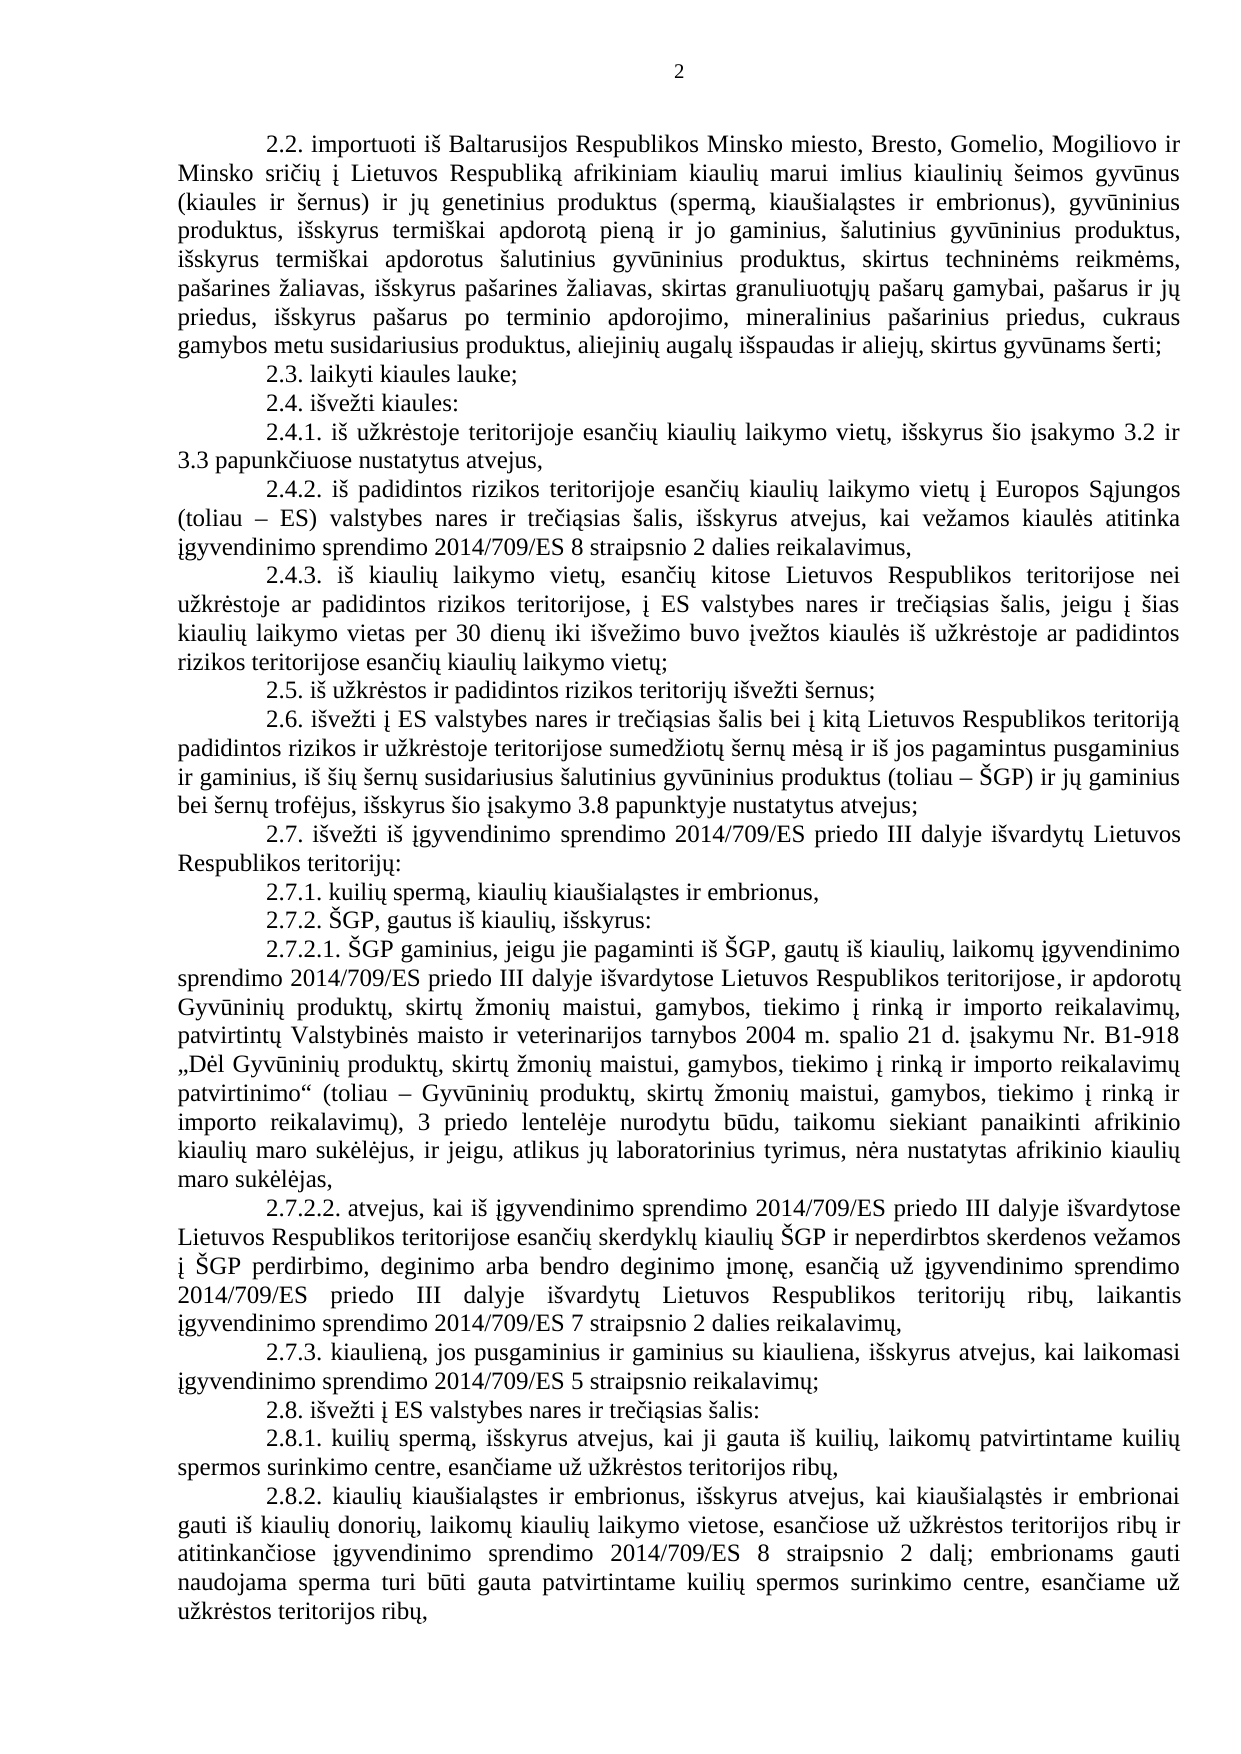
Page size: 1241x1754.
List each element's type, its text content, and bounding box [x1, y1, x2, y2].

text 2.6. išvežti į ES valstybes nares ir trečiąsias šalis bei į kitą Lietuvos Respublikos teritoriją padidintos rizikos ir užkrėstoje teritorijose sumedžiotų šernų mėsą ir iš jos pagamintus pusgaminius ir gaminius, iš šių šernų susidariusius šalutinius gyvūninius produktus (toliau – ŠGP) ir jų gaminius bei šernų trofėjus, išskyrus šio įsakymo 3.8 papunktyje nustatytus atvejus; [177, 704, 1181, 819]
text 2.4.3. iš kiaulių laikymo vietų, esančių kitose Lietuvos Respublikos teritorijose nei užkrėstoje ar padidintos rizikos teritorijose, į ES valstybes nares ir trečiąsias šalis, jeigu į šias kiaulių laikymo vietas per 30 dienų iki išvežimo buvo įvežtos kiaulės iš užkrėstoje ar padidintos rizikos teritorijose esančių kiaulių laikymo vietų; [177, 561, 1181, 676]
text 2.3. laikyti kiaules lauke; [177, 359, 1181, 388]
text 2.8.2. kiaulių kiaušialąstes ir embrionus, išskyrus atvejus, kai kiaušialąstės ir embrionai gauti iš kiaulių donorių, laikomų kiaulių laikymo vietose, esančiose už užkrėstos teritorijos ribų ir atitinkančiose įgyvendinimo sprendimo 2014/709/ES 8 straipsnio 2 dalį; embrionams gauti naudojama sperma turi būti gauta patvirtintame kuilių spermos surinkimo centre, esančiame už užkrėstos teritorijos ribų, [177, 1481, 1181, 1625]
text 2.2. importuoti iš Baltarusijos Respublikos Minsko miesto, Bresto, Gomelio, Mogiliovo ir Minsko sričių į Lietuvos Respubliką afrikiniam kiaulių marui imlius kiaulinių šeimos gyvūnus (kiaules ir šernus) ir jų genetinius produktus (spermą, kiaušialąstes ir embrionus), gyvūninius produktus, išskyrus termiškai apdorotą pieną ir jo gaminius, šalutinius gyvūninius produktus, išskyrus termiškai apdorotus šalutinius gyvūninius produktus, skirtus techninėms reikmėms, pašarines žaliavas, išskyrus pašarines žaliavas, skirtas granuliuotųjų pašarų gamybai, pašarus ir jų priedus, išskyrus pašarus po terminio apdorojimo, mineralinius pašarinius priedus, cukraus gamybos metu susidariusius produktus, aliejinių augalų išspaudas ir aliejų, skirtus gyvūnams šerti; [177, 129, 1181, 359]
text 2.7.2. ŠGP, gautus iš kiaulių, išskyrus: [177, 906, 1181, 934]
text 2.7.2.2. atvejus, kai iš įgyvendinimo sprendimo 2014/709/ES priedo III dalyje išvardytose Lietuvos Respublikos teritorijose esančių skerdyklų kiaulių ŠGP ir neperdirbtos skerdenos vežamos į ŠGP perdirbimo, deginimo arba bendro deginimo įmonę, esančią už įgyvendinimo sprendimo 2014/709/ES priedo III dalyje išvardytų Lietuvos Respublikos teritorijų ribų, laikantis įgyvendinimo sprendimo 2014/709/ES 7 straipsnio 2 dalies reikalavimų, [177, 1193, 1181, 1337]
text 2.7.2.1. ŠGP gaminius, jeigu jie pagaminti iš ŠGP, gautų iš kiaulių, laikomų įgyvendinimo sprendimo 2014/709/ES priedo III dalyje išvardytose Lietuvos Respublikos teritorijose, ir apdorotų Gyvūninių produktų, skirtų žmonių maistui, gamybos, tiekimo į rinką ir importo reikalavimų, patvirtintų Valstybinės maisto ir veterinarijos tarnybos 2004 m. spalio 21 d. įsakymu Nr. B1-918 „Dėl Gyvūninių produktų, skirtų žmonių maistui, gamybos, tiekimo į rinką ir importo reikalavimų patvirtinimo“ (toliau – Gyvūninių produktų, skirtų žmonių maistui, gamybos, tiekimo į rinką ir importo reikalavimų), 3 priedo lentelėje nurodytu būdu, taikomu siekiant panaikinti afrikinio kiaulių maro sukėlėjus, ir jeigu, atlikus jų laboratorinius tyrimus, nėra nustatytas afrikinio kiaulių maro sukėlėjas, [177, 934, 1181, 1193]
text 2.4.1. iš užkrėstoje teritorijoje esančių kiaulių laikymo vietų, išskyrus šio įsakymo 3.2 ir 3.3 papunkčiuose nustatytus atvejus, [177, 417, 1181, 474]
text 2.7.3. kiaulieną, jos pusgaminius ir gaminius su kiauliena, išskyrus atvejus, kai laikomasi įgyvendinimo sprendimo 2014/709/ES 5 straipsnio reikalavimų; [177, 1337, 1181, 1395]
text 2.8.1. kuilių spermą, išskyrus atvejus, kai ji gauta iš kuilių, laikomų patvirtintame kuilių spermos surinkimo centre, esančiame už užkrėstos teritorijos ribų, [177, 1423, 1181, 1481]
text 2.4. išvežti kiaules: [177, 388, 1181, 417]
text 2.8. išvežti į ES valstybes nares ir trečiąsias šalis: [177, 1395, 1181, 1423]
text 2.7.1. kuilių spermą, kiaulių kiaušialąstes ir embrionus, [177, 877, 1181, 906]
text 2.5. iš užkrėstos ir padidintos rizikos teritorijų išvežti šernus; [177, 676, 1181, 704]
text 2.4.2. iš padidintos rizikos teritorijoje esančių kiaulių laikymo vietų į Europos Sąjungos (toliau – ES) valstybes nares ir trečiąsias šalis, išskyrus atvejus, kai vežamos kiaulės atitinka įgyvendinimo sprendimo 2014/709/ES 8 straipsnio 2 dalies reikalavimus, [177, 474, 1181, 561]
text 2.7. išvežti iš įgyvendinimo sprendimo 2014/709/ES priedo III dalyje išvardytų Lietuvos Respublikos teritorijų: [177, 819, 1181, 877]
